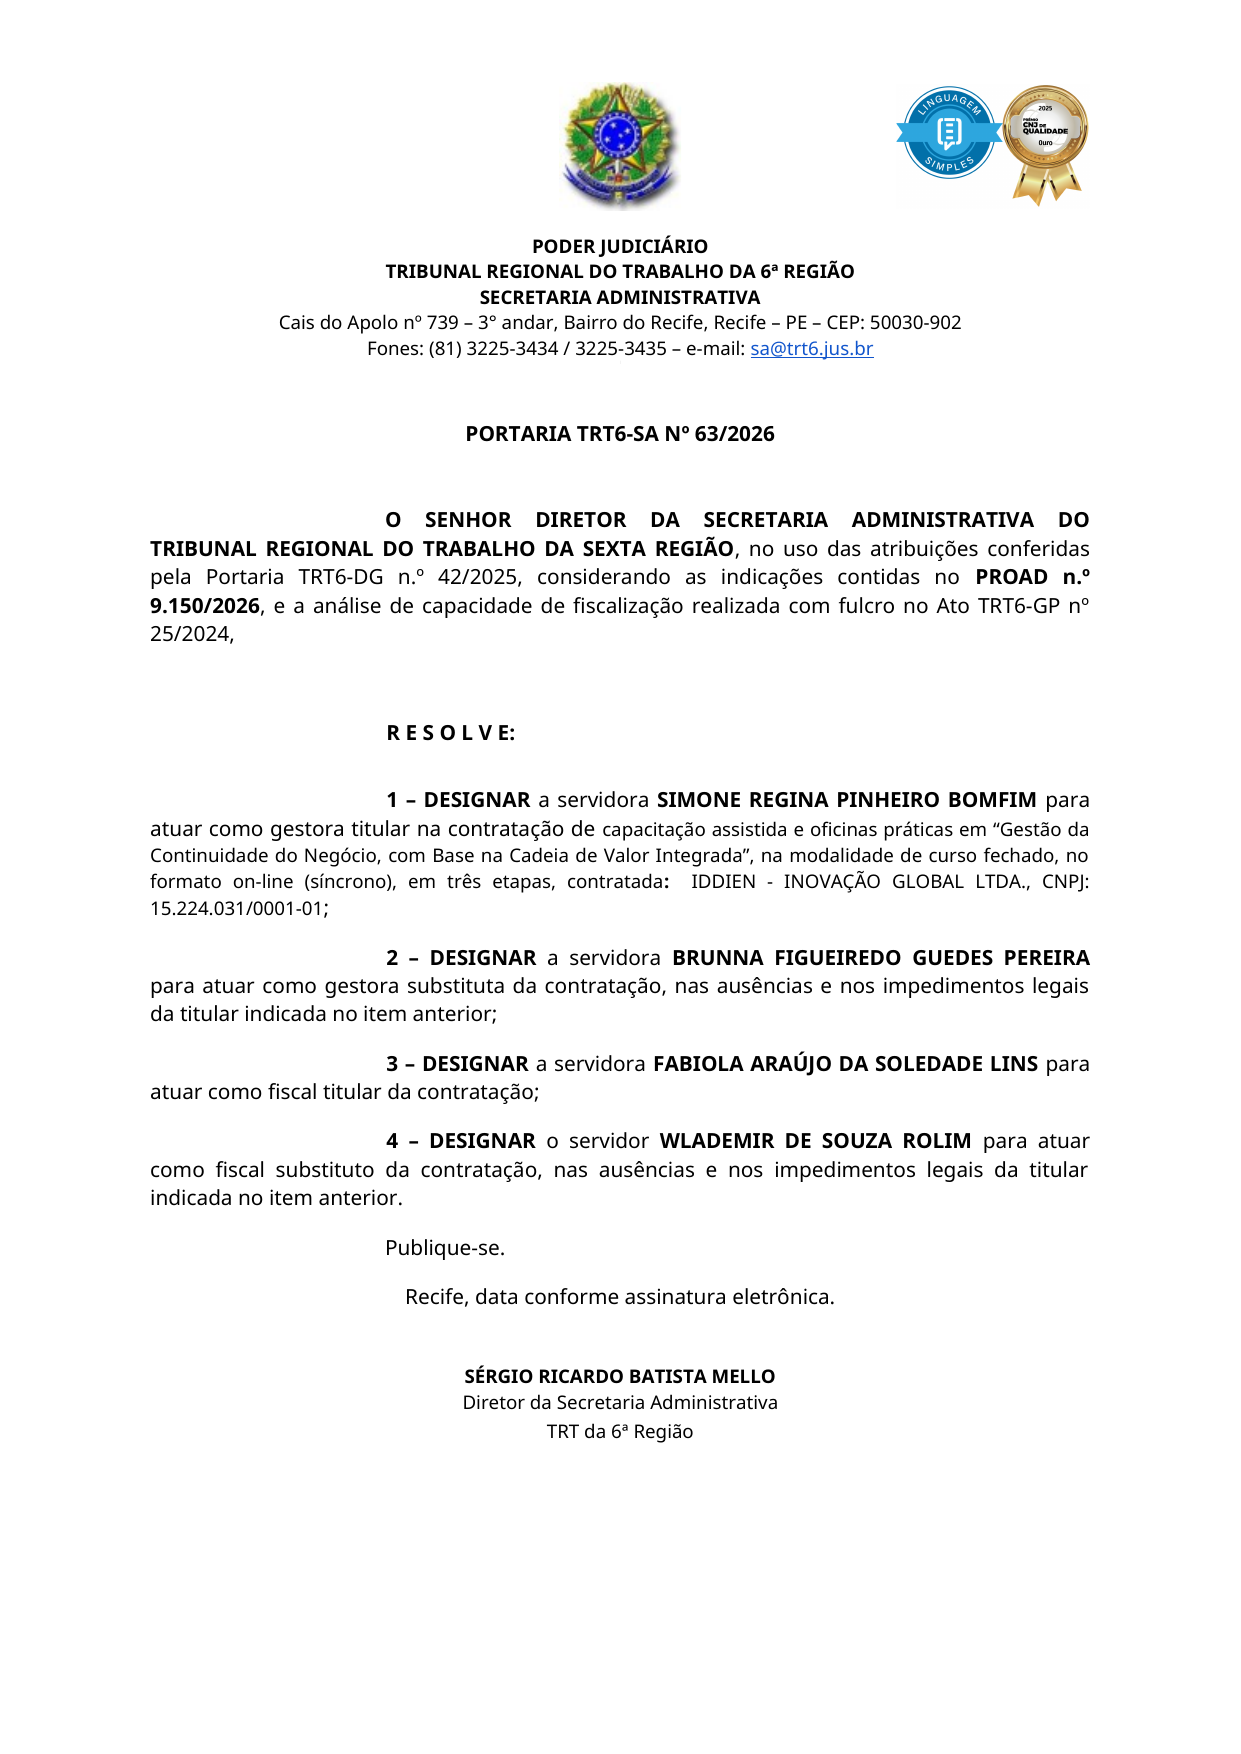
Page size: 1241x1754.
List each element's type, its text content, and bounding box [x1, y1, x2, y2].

text Publique-se. [150, 1233, 1090, 1261]
picture [896, 84, 1090, 209]
text 1 – DESIGNAR a servidora SIMONE REGINA PINHEIRO BOMFIM para atuar como gestora titular na contratação de capacitação assistida e oficinas práticas em “Gestão da Continuidade do Negócio, com Base na Cadeia de Valor Integrada”, na modalidade de curso fechado, no formato on-line (síncrono), em três etapas, contratada: IDDIEN - INOVAÇÃO GLOBAL LTDA., CNPJ: 15.224.031/0001-01; [150, 786, 1090, 922]
text R E S O L V E: [386, 718, 1090, 746]
text Diretor da Secretaria Administrativa [150, 1389, 1090, 1415]
text TRT da 6ª Região [150, 1419, 1090, 1444]
text 4 – DESIGNAR o servidor WLADEMIR DE SOUZA ROLIM para atuar como fiscal substituto da contratação, nas ausências e nos impedimentos legais da titular indicada no item anterior. [150, 1127, 1090, 1212]
text 2 – DESIGNAR a servidora BRUNNA FIGUEIREDO GUEDES PEREIRA para atuar como gestora substituta da contratação, nas ausências e nos impedimentos legais da titular indicada no item anterior; [150, 943, 1090, 1028]
text PORTARIA TRT6-SA Nº 63/2026 [150, 419, 1090, 448]
text 3 – DESIGNAR a servidora FABIOLA ARAÚJO DA SOLEDADE LINS para atuar como fiscal titular da contratação; [150, 1049, 1090, 1106]
picture [559, 82, 682, 211]
text SÉRGIO RICARDO BATISTA MELLO [150, 1364, 1090, 1389]
text Recife, data conforme assinatura eletrônica. [150, 1282, 1090, 1310]
text O SENHOR DIRETOR DA SECRETARIA ADMINISTRATIVA DO TRIBUNAL REGIONAL DO TRABALHO DA SEXTA REGIÃO, no uso das atribuições conferidas pela Portaria TRT6-DG n.º 42/2025, considerando as indicações contidas no PROAD n.º 9.150/2026, e a análise de capacidade de fiscalização realizada com fulcro no Ato TRT6-GP nº 25/2024, [150, 506, 1090, 648]
